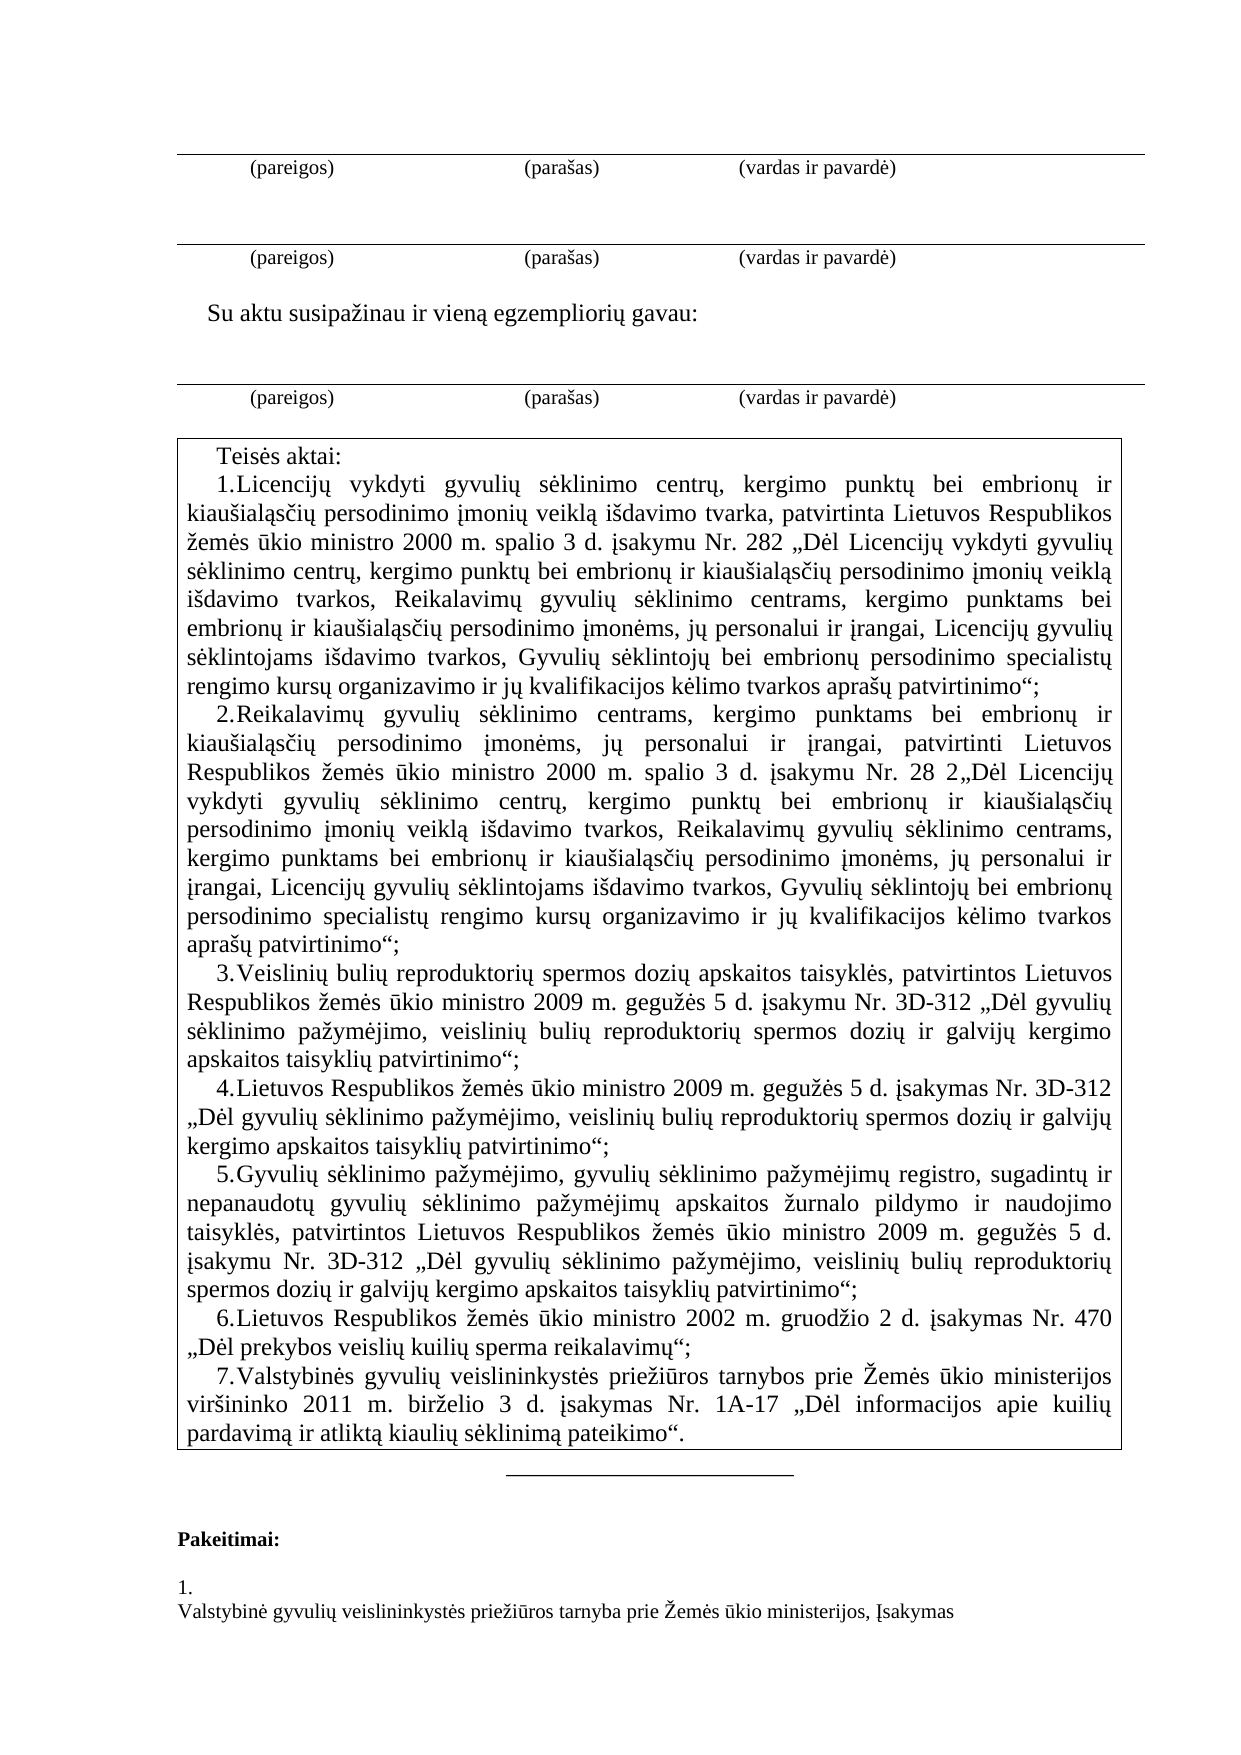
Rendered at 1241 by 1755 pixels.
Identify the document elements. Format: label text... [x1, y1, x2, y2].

text Pakeitimai: [177, 1527, 1122, 1551]
text Su aktu susipažinau ir vieną egzempliorių gavau: [177, 298, 1122, 327]
text 3. Veislinių bulių reproduktorių spermos dozių apskaitos taisyklės, patvirtintos Lietuvos Respublikos žemės ūkio ministro 2009 m. gegužės 5 d. įsakymu Nr. 3D-312 „Dėl gyvulių sėklinimo pažymėjimo, veislinių bulių reproduktorių spermos dozių ir galvijų kergimo apskaitos taisyklių patvirtinimo“; [178, 955, 1121, 1070]
table_header [555, 118, 787, 154]
table_header [787, 208, 1145, 244]
table_header [787, 355, 1145, 384]
text 1. licencijų vykdyti gyvulių sėklinimo centrų, kergimo punktų bei embrionų ir kiaušialąsčių persodinimo įmonių veiklą išdavimo tvarka, patvirtinta Lietuvos Respublikos žemės ūkio ministro 2000 m. spalio 3 d. įsakymu Nr. 282 „Dėl licencijų vykdyti gyvulių sėklinimo centrų, kergimo punktų bei embrionų ir kiaušialąsčių persodinimo įmonių veiklą išdavimo tvarkos, reikalavimų gyvulių sėklinimo centrams, kergimo punktams bei embrionų ir kiaušialąsčių persodinimo įmonėms, jų personalui ir įrangai, licencijų gyvulių sėklintojams išdavimo tvarkos, Gyvulių sėklintojų bei embrionų persodinimo specialistų rengimo kursų organizavimo ir jų kvalifikacijos kėlimo tvarkos aprašų patvirtinimo“; [178, 466, 1121, 696]
text Valstybinė gyvulių veislininkystės priežiūros tarnyba prie Žemės ūkio ministerijos, Įsakymas [177, 1599, 1122, 1623]
text 2. reikalavimų gyvulių sėklinimo centrams, kergimo punktams bei embrionų ir kiaušialąsčių persodinimo įmonėms, jų personalui ir įrangai, patvirtinti Lietuvos Respublikos žemės ūkio ministro 2000 m. spalio 3 d. įsakymu Nr. 28 2„Dėl licencijų vykdyti gyvulių sėklinimo centrų, kergimo punktų bei embrionų ir kiaušialąsčių persodinimo įmonių veiklą išdavimo tvarkos, reikalavimų gyvulių sėklinimo centrams, kergimo punktams bei embrionų ir kiaušialąsčių persodinimo įmonėms, jų personalui ir įrangai, licencijų gyvulių sėklintojams išdavimo tvarkos, Gyvulių sėklintojų bei embrionų persodinimo specialistų rengimo kursų organizavimo ir jų kvalifikacijos kėlimo tvarkos aprašų patvirtinimo“; [178, 696, 1121, 955]
table_header [787, 118, 1145, 154]
text 4. Lietuvos Respublikos žemės ūkio ministro 2009 m. gegužės 5 d. įsakymas Nr. 3D-312 „Dėl gyvulių sėklinimo pažymėjimo, veislinių bulių reproduktorių spermos dozių ir galvijų kergimo apskaitos taisyklių patvirtinimo“; [178, 1070, 1121, 1156]
table_header [555, 208, 787, 244]
text Teisės aktai: [178, 439, 1121, 466]
text _______________________ [177, 1450, 1122, 1479]
text (pareigos) (parašas) (vardas ir pavardė) [177, 245, 1122, 269]
text 1. [177, 1575, 1122, 1599]
table_header [177, 355, 555, 384]
text 5. Gyvulių sėklinimo pažymėjimo, gyvulių sėklinimo pažymėjimų registro, sugadintų ir nepanaudotų gyvulių sėklinimo pažymėjimų apskaitos žurnalo pildymo ir naudojimo taisyklės, patvirtintos Lietuvos Respublikos žemės ūkio ministro 2009 m. gegužės 5 d. įsakymu Nr. 3D-312 „Dėl gyvulių sėklinimo pažymėjimo, veislinių bulių reproduktorių spermos dozių ir galvijų kergimo apskaitos taisyklių patvirtinimo“; [178, 1156, 1121, 1300]
text 7. Valstybinės gyvulių veislininkystės priežiūros tarnybos prie Žemės ūkio ministerijos viršininko 2011 m. birželio 3 d. įsakymas Nr. 1A-17 „Dėl informacijos apie kuilių pardavimą ir atliktą kiaulių sėklinimą pateikimo“. [178, 1358, 1121, 1449]
text 6. Lietuvos Respublikos žemės ūkio ministro 2002 m. gruodžio 2 d. įsakymas Nr. 470 „Dėl prekybos veislių kuilių sperma reikalavimų“; [178, 1300, 1121, 1358]
table_header [555, 355, 787, 384]
table_header [177, 118, 555, 154]
text (pareigos) (parašas) (vardas ir pavardė) [177, 155, 1122, 179]
text (pareigos) (parašas) (vardas ir pavardė) [177, 385, 1122, 409]
table_header [177, 208, 555, 244]
